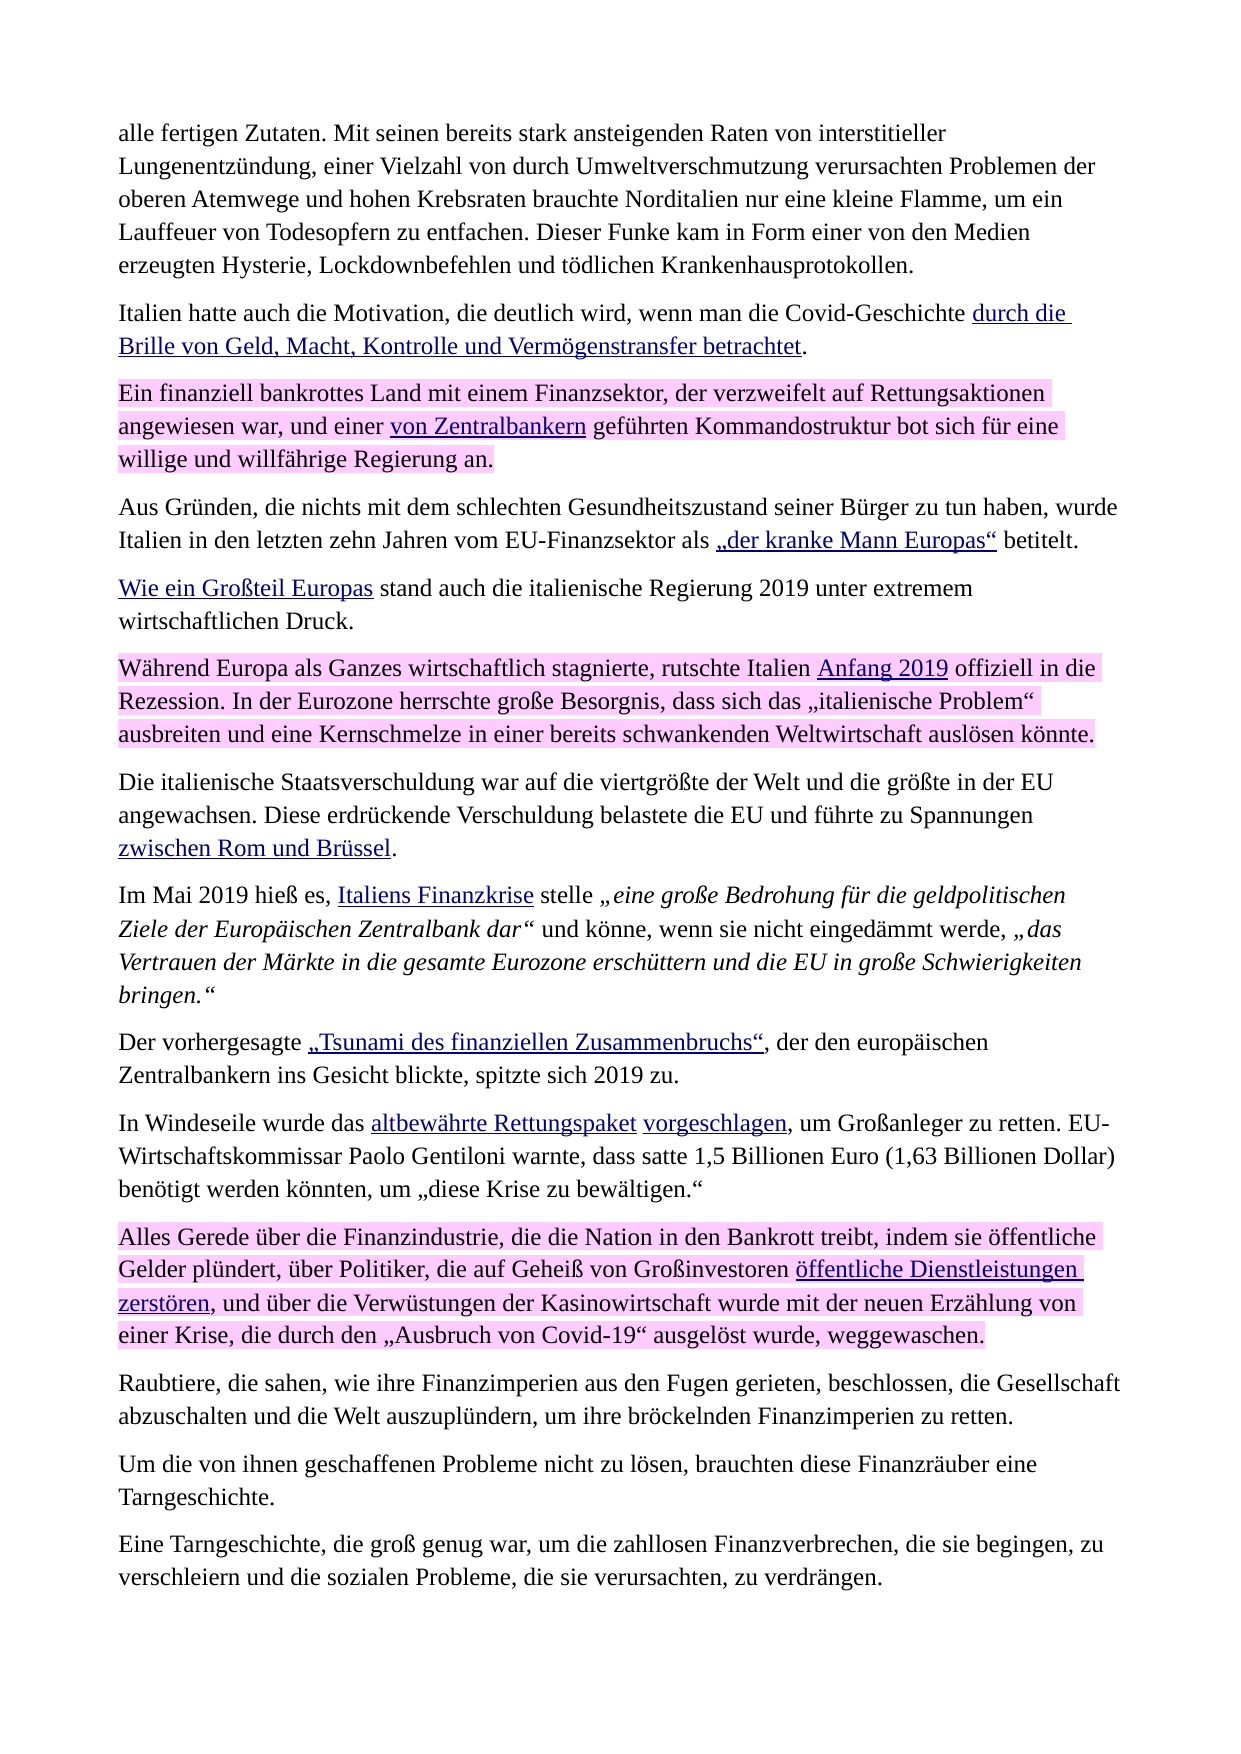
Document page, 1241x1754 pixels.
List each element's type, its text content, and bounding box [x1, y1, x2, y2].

text alle fertigen Zutaten. Mit seinen bereits stark ansteigenden Raten von interstitieller Lungenentzündung, einer Vielzahl von durch Umweltverschmutzung verursachten Problemen der oberen Atemwege und hohen Krebsraten brauchte Norditalien nur eine kleine Flamme, um ein Lauffeuer von Todesopfern zu entfachen. Dieser Funke kam in Form einer von den Medien erzeugten Hysterie, Lockdownbefehlen und tödlichen Krankenhausprotokollen. [118, 118, 1122, 279]
text Raubtiere, die sahen, wie ihre Finanzimperien aus den Fugen gerieten, beschlossen, die Gesellschaft abzuschalten und die Welt auszuplündern, um ihre bröckelnden Finanzimperien zu retten. [118, 1368, 1122, 1430]
text Der vorhergesagte „Tsunami des finanziellen Zusammenbruchs“, der den europäischen Zentralbankern ins Gesicht blickte, spitzte sich 2019 zu. [118, 1027, 1122, 1089]
text Während Europa als Ganzes wirtschaftlich stagnierte, rutschte Italien Anfang 2019 offiziell in die Rezession. In der Eurozone herrschte große Besorgnis, dass sich das „italienische Problem“ ausbreiten und eine Kernschmelze in einer bereits schwankenden Weltwirtschaft auslösen könnte. [118, 653, 1122, 748]
text Die italienische Staatsverschuldung war auf die viertgrößte der Welt und die größte in der EU angewachsen. Diese erdrückende Verschuldung belastete die EU und führte zu Spannungen zwischen Rom und Brüssel. [118, 767, 1122, 862]
text Um die von ihnen geschaffenen Probleme nicht zu lösen, brauchten diese Finanzräuber eine Tarngeschichte. [118, 1449, 1122, 1511]
text Aus Gründen, die nichts mit dem schlechten Gesundheitszustand seiner Bürger zu tun haben, wurde Italien in den letzten zehn Jahren vom EU-Finanzsektor als „der kranke Mann Europas“ betitelt. [118, 492, 1122, 554]
text Eine Tarngeschichte, die groß genug war, um die zahllosen Finanzverbrechen, die sie begingen, zu verschleiern und die sozialen Probleme, die sie verursachten, zu verdrängen. [118, 1529, 1122, 1591]
text Alles Gerede über die Finanzindustrie, die die Nation in den Bankrott treibt, indem sie öffentliche Gelder plündert, über Politiker, die auf Geheiß von Großinvestoren öffentliche Dienstleistungen zerstören, und über die Verwüstungen der Kasinowirtschaft wurde mit der neuen Erzählung von einer Krise, die durch den „Ausbruch von Covid-19“ ausgelöst wurde, weggewaschen. [118, 1222, 1122, 1349]
text Im Mai 2019 hieß es, Italiens Finanzkrise stelle „eine große Bedrohung für die geldpolitischen Ziele der Europäischen Zentralbank dar“ und könne, wenn sie nicht eingedämmt werde, „das Vertrauen der Märkte in die gesamte Eurozone erschüttern und die EU in große Schwierigkeiten bringen.“ [118, 881, 1122, 1008]
text Wie ein Großteil Europas stand auch die italienische Regierung 2019 unter extremem wirtschaftlichen Druck. [118, 573, 1122, 634]
text Italien hatte auch die Motivation, die deutlich wird, wenn man die Covid-Geschichte durch die Brille von Geld, Macht, Kontrolle und Vermögenstransfer betrachtet. [118, 298, 1122, 359]
text Ein finanziell bankrottes Land mit einem Finanzsektor, der verzweifelt auf Rettungsaktionen angewiesen war, und einer von Zentralbankern geführten Kommandostruktur bot sich für eine willige und willfährige Regierung an. [118, 378, 1122, 473]
text In Windeseile wurde das altbewährte Rettungspaket vorgeschlagen, um Großanleger zu retten. EU-Wirtschaftskommissar Paolo Gentiloni warnte, dass satte 1,5 Billionen Euro (1,63 Billionen Dollar) benötigt werden könnten, um „diese Krise zu bewältigen.“ [118, 1108, 1122, 1203]
